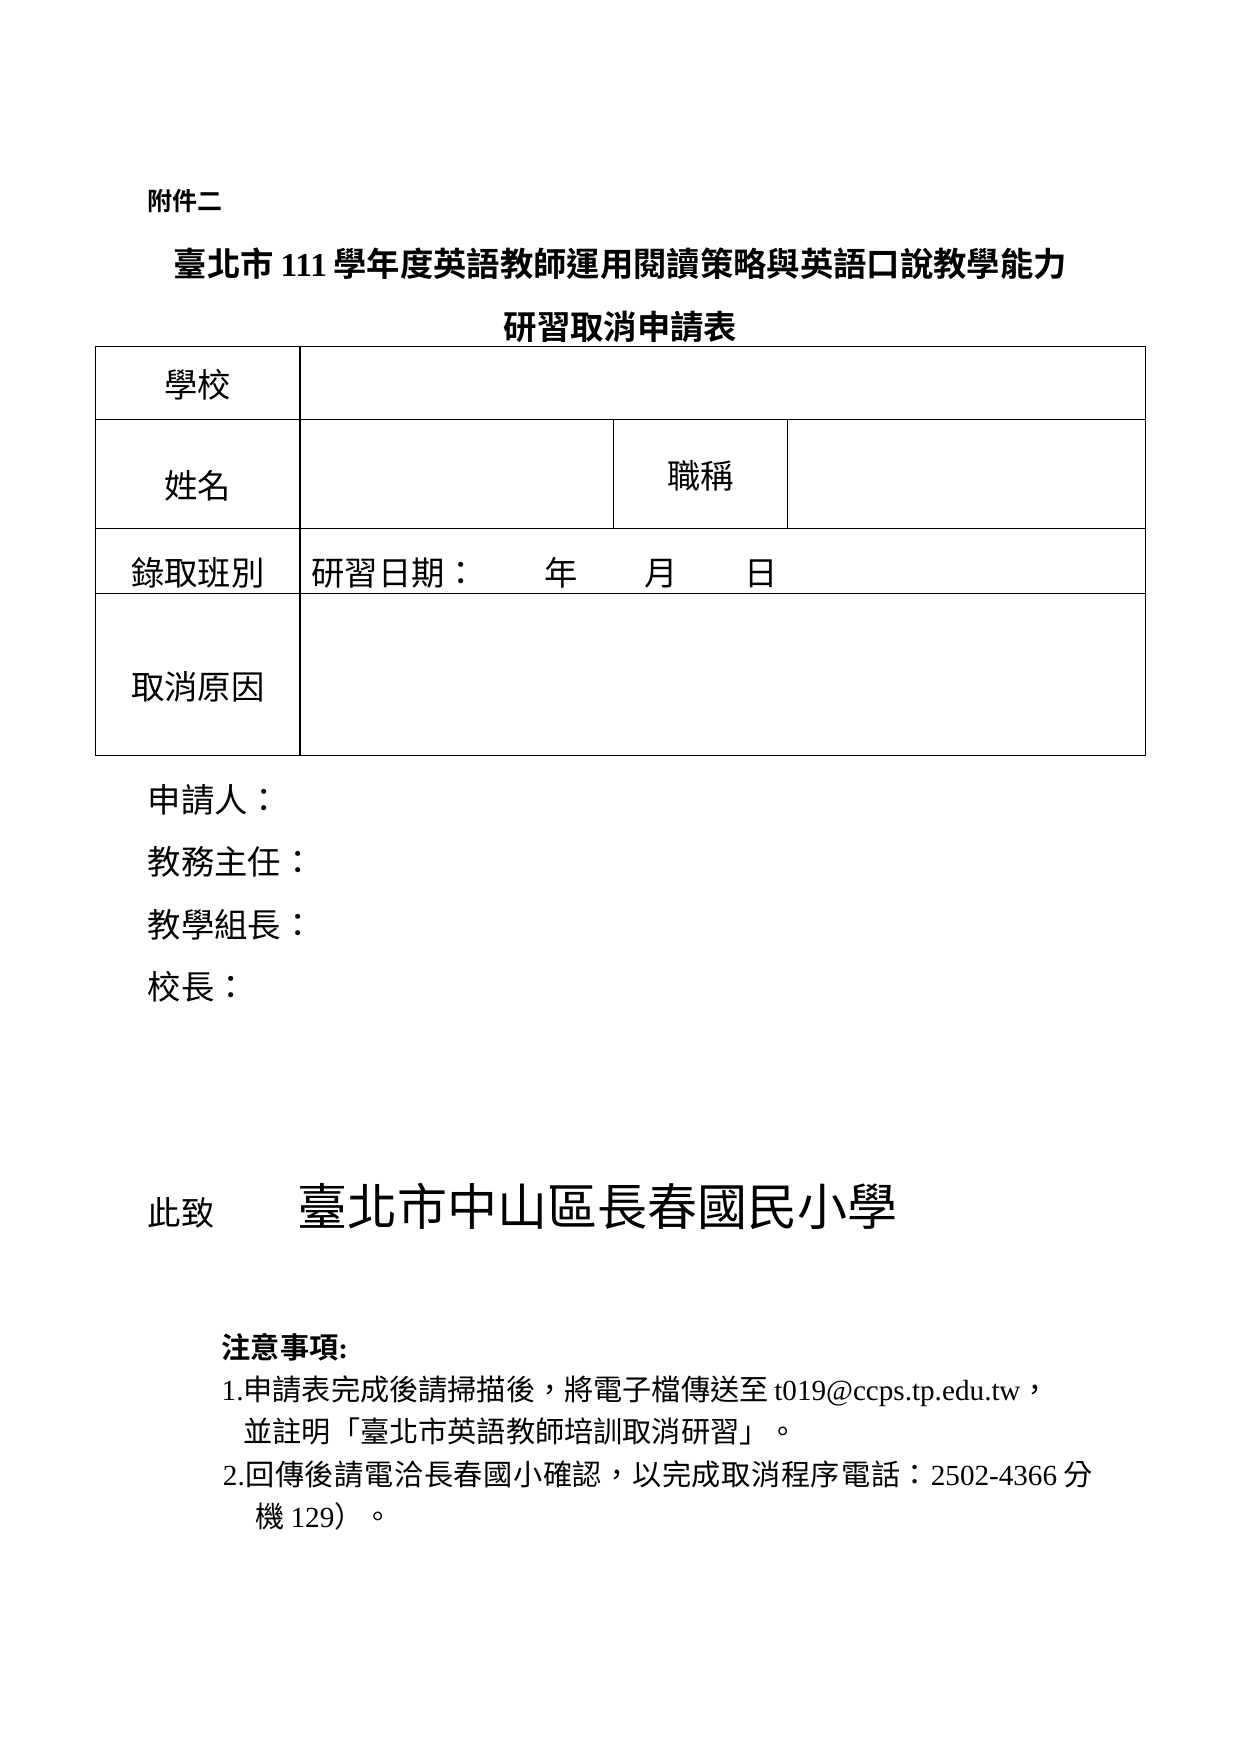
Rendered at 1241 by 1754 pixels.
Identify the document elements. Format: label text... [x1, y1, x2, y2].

text 附件二 [148, 158, 1092, 221]
text 校長： [148, 944, 1092, 1006]
text 申請人： [148, 756, 1092, 819]
table_cell 姓名 [96, 420, 299, 528]
text 教學組長： [148, 881, 1092, 944]
text 臺北市111學年度英語教師運用閱讀策略與英語口說教學能力 [148, 221, 1092, 283]
text 1.申請表完成後請掃描後，將電子檔傳送至t019@ccps.tp.edu.tw， [221, 1367, 1092, 1409]
table_cell 錄取班別 [96, 529, 299, 593]
table_header 學校 [96, 347, 299, 419]
table_cell 取消原因 [96, 594, 299, 755]
text 研習取消申請表 [148, 283, 1092, 346]
table_header [301, 347, 1145, 419]
text 並註明「臺北市英語教師培訓取消研習」。 [221, 1409, 1092, 1451]
text 注意事項: [221, 1324, 1092, 1367]
table_cell [301, 420, 613, 528]
table_cell [301, 594, 1145, 755]
text 2.回傳後請電洽長春國小確認，以完成取消程序電話：2502-4366分機129）。 [223, 1451, 1092, 1536]
table_cell 研習日期： 年 月 日 [301, 529, 1145, 593]
table_cell [788, 420, 1145, 528]
table_cell 職稱 [614, 420, 787, 528]
text 此致 臺北市中山區長春國民小學 [148, 1131, 1092, 1256]
text 教務主任： [148, 819, 1092, 881]
